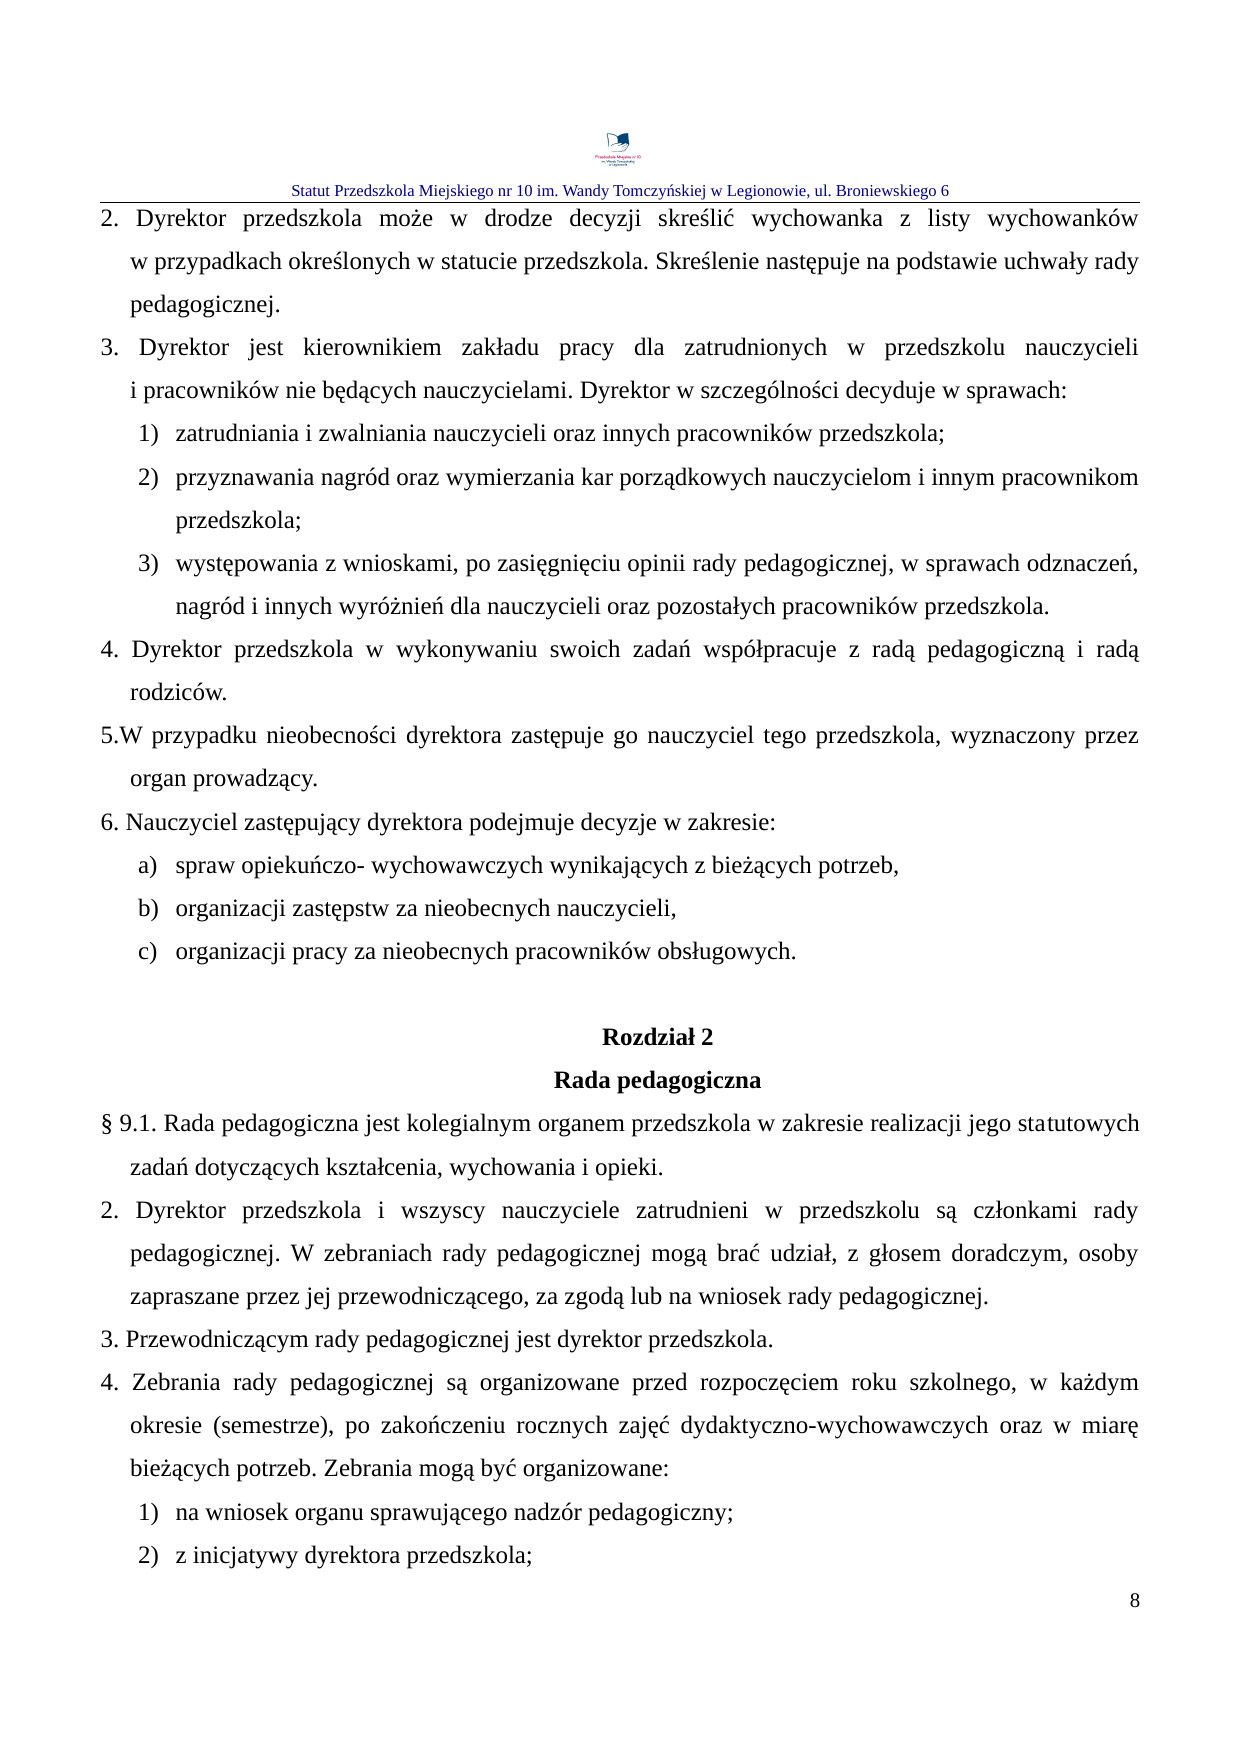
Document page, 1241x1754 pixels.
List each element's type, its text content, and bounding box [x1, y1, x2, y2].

list spraw opiekuńczo- wychowawczych wynikających z bieżących potrzeb, [138, 850, 1140, 878]
text 4. Dyrektor przedszkola w wykonywaniu swoich zadań współpracuje z radą pedagogiczną i radą rodziców. [100, 634, 1140, 706]
text 4. Zebrania rady pedagogicznej są organizowane przed rozpoczęciem roku szkolnego, w każdym okresie (semestrze), po zakończeniu rocznych zajęć dydaktyczno-wychowawczych oraz w miarę bieżących potrzeb. Zebrania mogą być organizowane: [100, 1367, 1140, 1482]
text 2. Dyrektor przedszkola może w drodze decyzji skreślić wychowanka z listy wychowanków w przypadkach określonych w statucie przedszkola. Skreślenie następuje na podstawie uchwały rady pedagogicznej. [100, 203, 1140, 318]
text 3. Przewodniczącym rady pedagogicznej jest dyrektor przedszkola. [100, 1324, 1140, 1353]
list przyznawania nagród oraz wymierzania kar porządkowych nauczycielom i innym pracownikom przedszkola; [138, 462, 1140, 533]
picture [583, 118, 657, 181]
list organizacji pracy za nieobecnych pracowników obsługowych. [138, 936, 1140, 965]
list organizacji zastępstw za nieobecnych nauczycieli, [138, 893, 1140, 922]
text Rozdział 2 [175, 1022, 1140, 1051]
text 2. Dyrektor przedszkola i wszyscy nauczyciele zatrudnieni w przedszkolu są członkami rady pedagogicznej. W zebra­niach rady pedagogicznej mogą brać udział, z głosem doradczym, osoby zapraszane przez jej przewodniczącego, za zgodą lub na wniosek rady pedagogicznej. [100, 1195, 1140, 1310]
text 5.W przypadku nieobecności dyrektora zastępuje go nauczyciel tego przedszkola, wyznaczony przez organ prowadzący. [100, 720, 1140, 792]
text § 9.1. Rada pedagogiczna jest kolegialnym organem przedszkola w zakresie realizacji jego sta­tutowych zadań dotyczących kształcenia, wychowania i opieki. [100, 1108, 1140, 1180]
list zatrudniania i zwalniania nauczycieli oraz innych pracowników przedszkola; [138, 418, 1140, 447]
list z inicjatywy dyrektora przedszkola; [138, 1540, 1140, 1568]
text 3. Dyrektor jest kierownikiem zakładu pracy dla zatrudnionych w przedszkolu nauczycieli i pracowników nie będących nauczycielami. Dyrektor w szczególności decyduje w sprawach: [100, 332, 1140, 404]
list na wniosek organu sprawującego nadzór pedagogiczny; [138, 1497, 1140, 1525]
text 6. Nauczyciel zastępujący dyrektora podejmuje decyzje w zakresie: [100, 807, 1140, 835]
text Rada pedagogiczna [175, 1065, 1140, 1094]
list występowania z wnioskami, po zasięgnięciu opinii rady pedagogicznej, w sprawach odznaczeń, nagród i innych wyróżnień dla nauczycieli oraz pozostałych pracowników przedszkola. [138, 548, 1140, 620]
